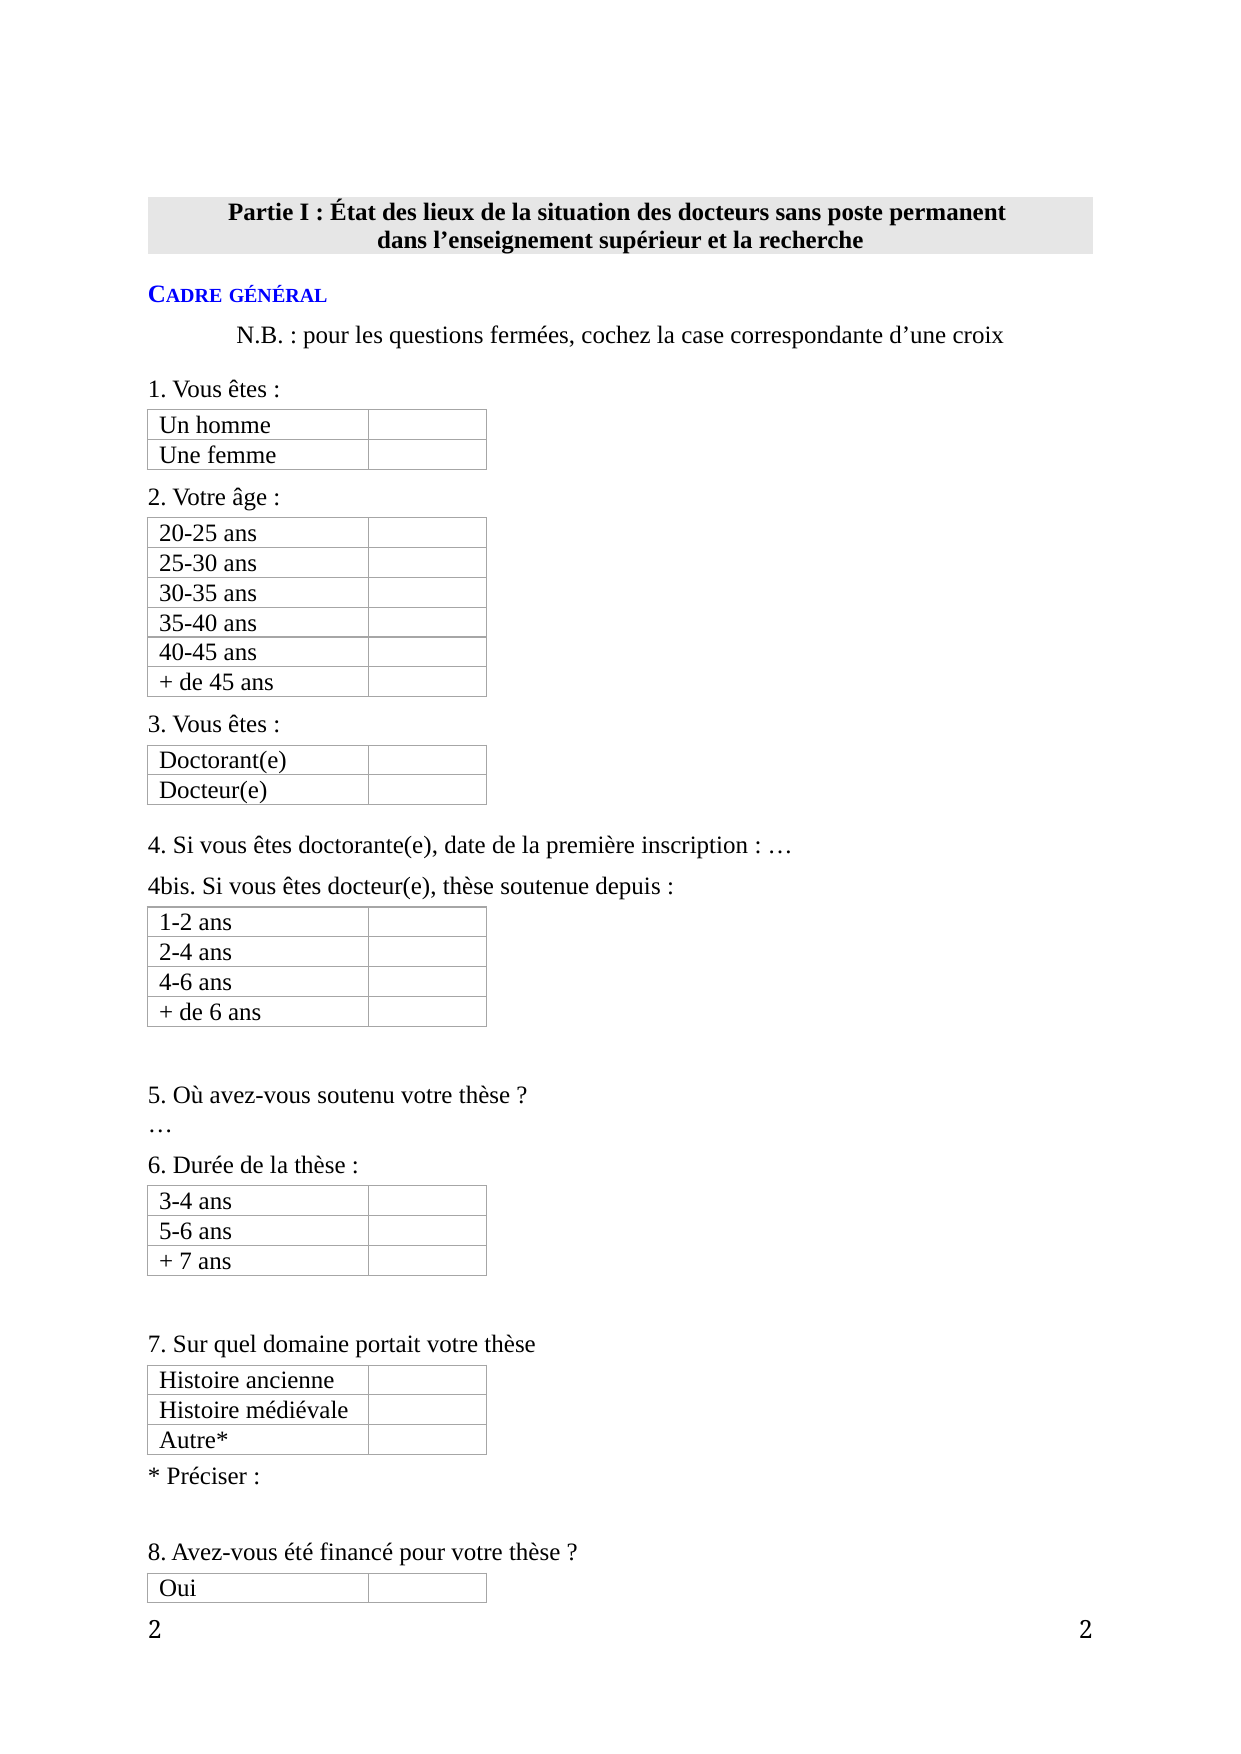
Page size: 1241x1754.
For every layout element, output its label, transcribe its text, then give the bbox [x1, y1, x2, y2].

table_header Un homme [148, 410, 368, 439]
table_cell 25-30 ans [148, 548, 368, 577]
text 4bis. Si vous êtes docteur(e), thèse soutenue depuis : [148, 871, 1093, 900]
table_cell Autre* [148, 1425, 368, 1454]
text * Préciser : [148, 1461, 1093, 1490]
table_header [369, 410, 486, 439]
table_cell [369, 1425, 486, 1454]
text 2. Votre âge : [148, 482, 1093, 511]
table_header [369, 1186, 486, 1215]
text N.B. : pour les questions fermées, cochez la case correspondante d’une croix [148, 320, 1093, 349]
table_cell [369, 1246, 486, 1275]
text 7. Sur quel domaine portait votre thèse [148, 1329, 1093, 1358]
table_cell 30-35 ans [148, 578, 368, 607]
table_header 3-4 ans [148, 1186, 368, 1215]
table_header [369, 908, 486, 936]
table_header 1-2 ans [148, 908, 368, 936]
text 5. Où avez-vous soutenu votre thèse ? [148, 1080, 1093, 1109]
text Cadre général [148, 279, 1093, 308]
table_cell + de 45 ans [148, 667, 368, 696]
text 1. Vous êtes : [148, 374, 1093, 403]
table_cell 5-6 ans [148, 1216, 368, 1245]
table_cell [369, 937, 486, 966]
table_cell [369, 997, 486, 1026]
text 8. Avez-vous été financé pour votre thèse ? [148, 1537, 1093, 1566]
table_header Doctorant(e) [148, 746, 368, 774]
table_cell [369, 578, 486, 607]
table_cell + 7 ans [148, 1246, 368, 1275]
table_cell 2-4 ans [148, 937, 368, 966]
table_cell [369, 440, 486, 469]
table_cell [369, 775, 486, 804]
text … [148, 1109, 1093, 1138]
table_cell [369, 608, 486, 636]
table_cell [369, 1395, 486, 1424]
table_cell Une femme [148, 440, 368, 469]
table_cell Histoire médiévale [148, 1395, 368, 1424]
table_header [369, 518, 486, 547]
table_cell Docteur(e) [148, 775, 368, 804]
table_header 20-25 ans [148, 518, 368, 547]
table_cell [369, 548, 486, 577]
table_cell [369, 667, 486, 696]
text 4. Si vous êtes doctorante(e), date de la première inscription : … [148, 830, 1093, 859]
text 3. Vous êtes : [148, 709, 1093, 738]
table_cell 40-45 ans [148, 638, 368, 666]
table_cell [369, 638, 486, 666]
table_cell + de 6 ans [148, 997, 368, 1026]
table_header [369, 746, 486, 774]
table_header [369, 1366, 486, 1394]
text Partie I : État des lieux de la situation des docteurs sans poste permanent dans l’enseignement supérieur et la recherche [148, 197, 1093, 254]
text 6. Durée de la thèse : [148, 1150, 1093, 1179]
table_header Oui [148, 1574, 368, 1602]
table_cell [369, 967, 486, 996]
table_header Histoire ancienne [148, 1366, 368, 1394]
table_cell 35-40 ans [148, 608, 368, 636]
table_cell 4-6 ans [148, 967, 368, 996]
table_header [369, 1574, 486, 1602]
table_cell [369, 1216, 486, 1245]
